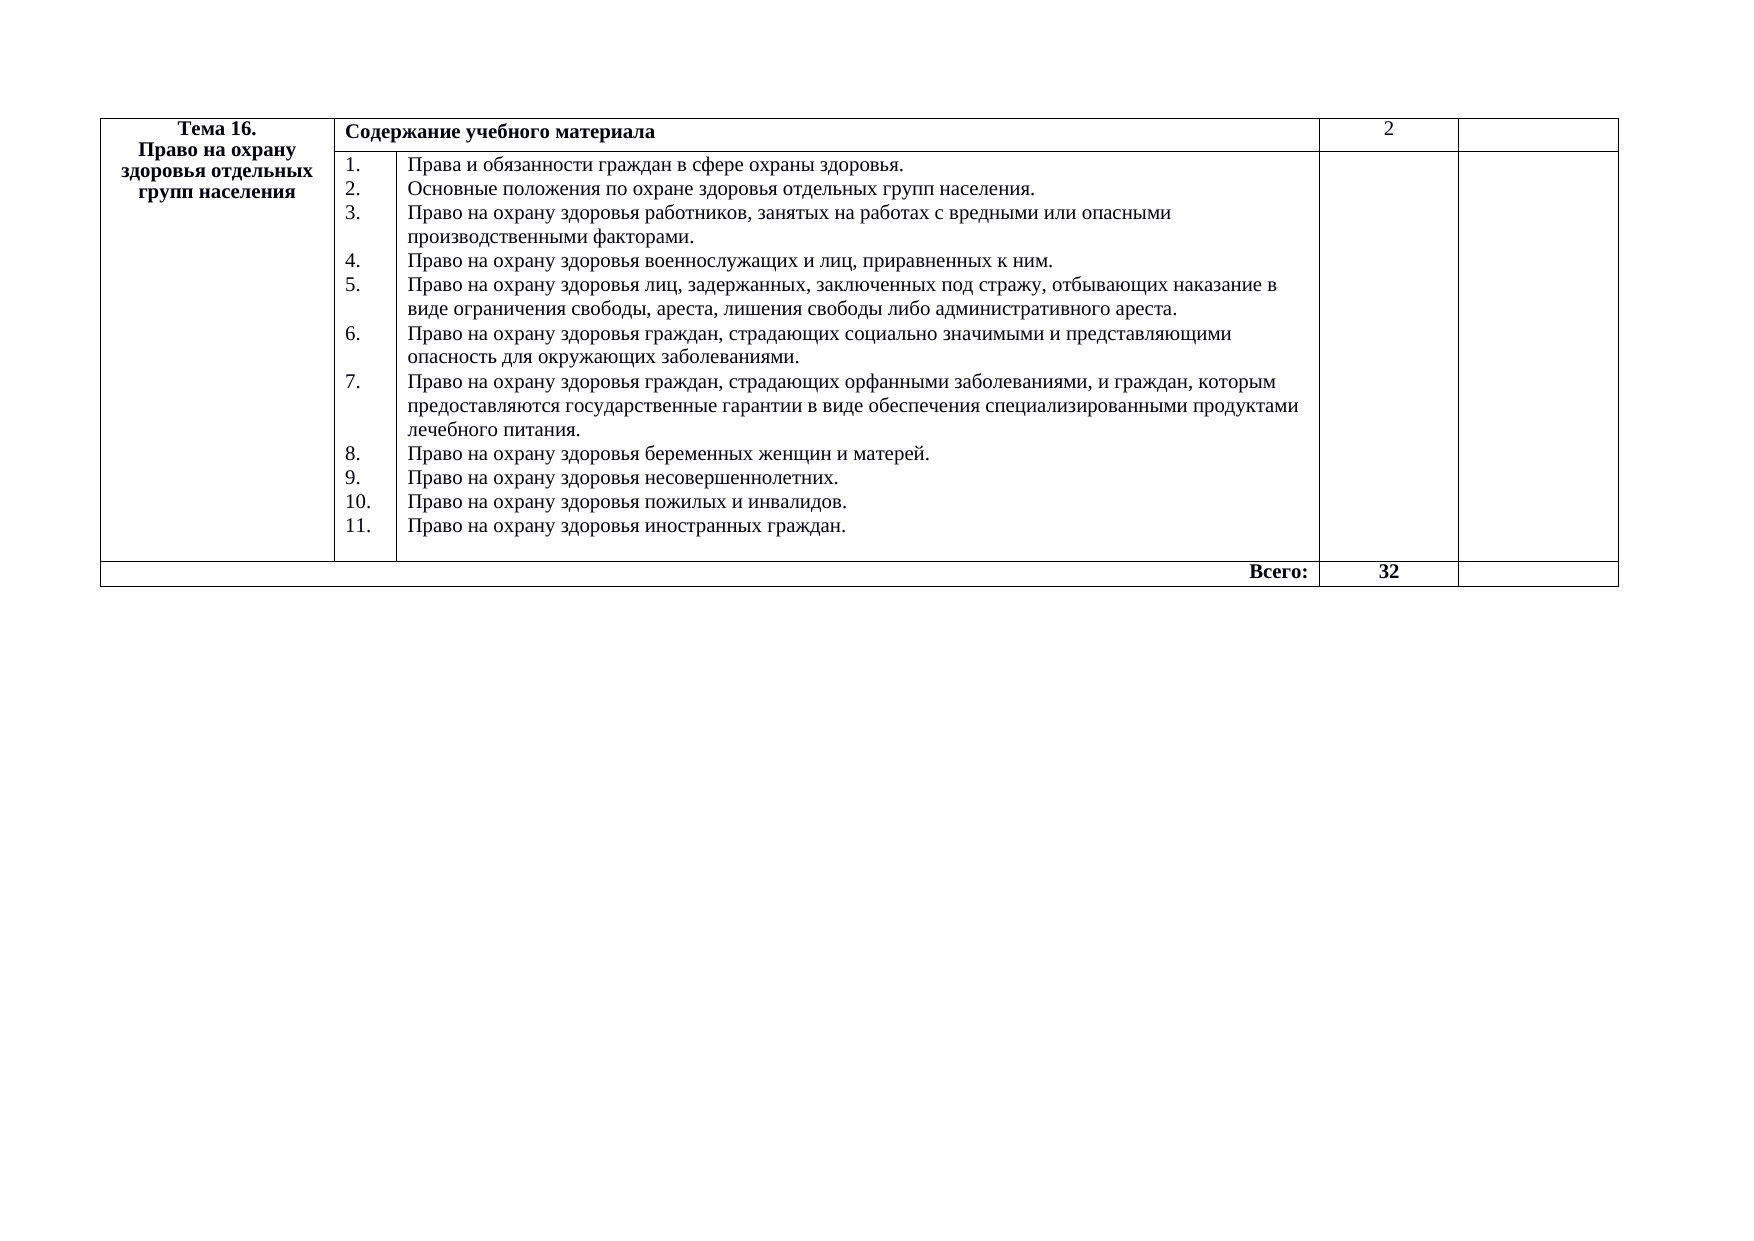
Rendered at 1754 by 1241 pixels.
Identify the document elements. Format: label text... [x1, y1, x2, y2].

table_cell Тема 16. Право на охрану здоровья отдельных групп населения [101, 119, 334, 561]
table_cell Всего: [101, 562, 1319, 586]
table_cell Содержание учебного материала [335, 119, 1319, 151]
table_cell [1459, 152, 1618, 561]
table_cell 1. 2. 3. 4. 5. 6. 7. 8. 9. 10. 11. [335, 152, 396, 561]
table_cell 32 [1320, 562, 1458, 586]
table_cell [1320, 152, 1458, 561]
table_cell [1459, 119, 1618, 151]
table_cell 2 [1320, 119, 1458, 151]
table_cell [1459, 562, 1618, 586]
table_cell Права и обязанности граждан в сфере охраны здоровья. Основные положения по охране здоровья отдельных групп населения. Право на охрану здоровья работников, занятых на работах с вредными или опасными производственными факторами. Право на охрану здоровья военнослужащих и лиц, приравненных к ним. Право на охрану здоровья лиц, задержанных, заключенных под стражу, отбывающих наказание в виде ограничения свободы, ареста, лишения свободы либо административного ареста. Право на охрану здоровья граждан, страдающих социально значимыми и представляющими опасность для окружающих заболеваниями. Право на охрану здоровья граждан, страдающих орфанными заболеваниями, и граждан, которым предоставляются государственные гарантии в виде обеспечения специализированными продуктами лечебного питания. Право на охрану здоровья беременных женщин и матерей. Право на охрану здоровья несовершеннолетних. Право на охрану здоровья пожилых и инвалидов. Право на охрану здоровья иностранных граждан. [397, 152, 1319, 561]
